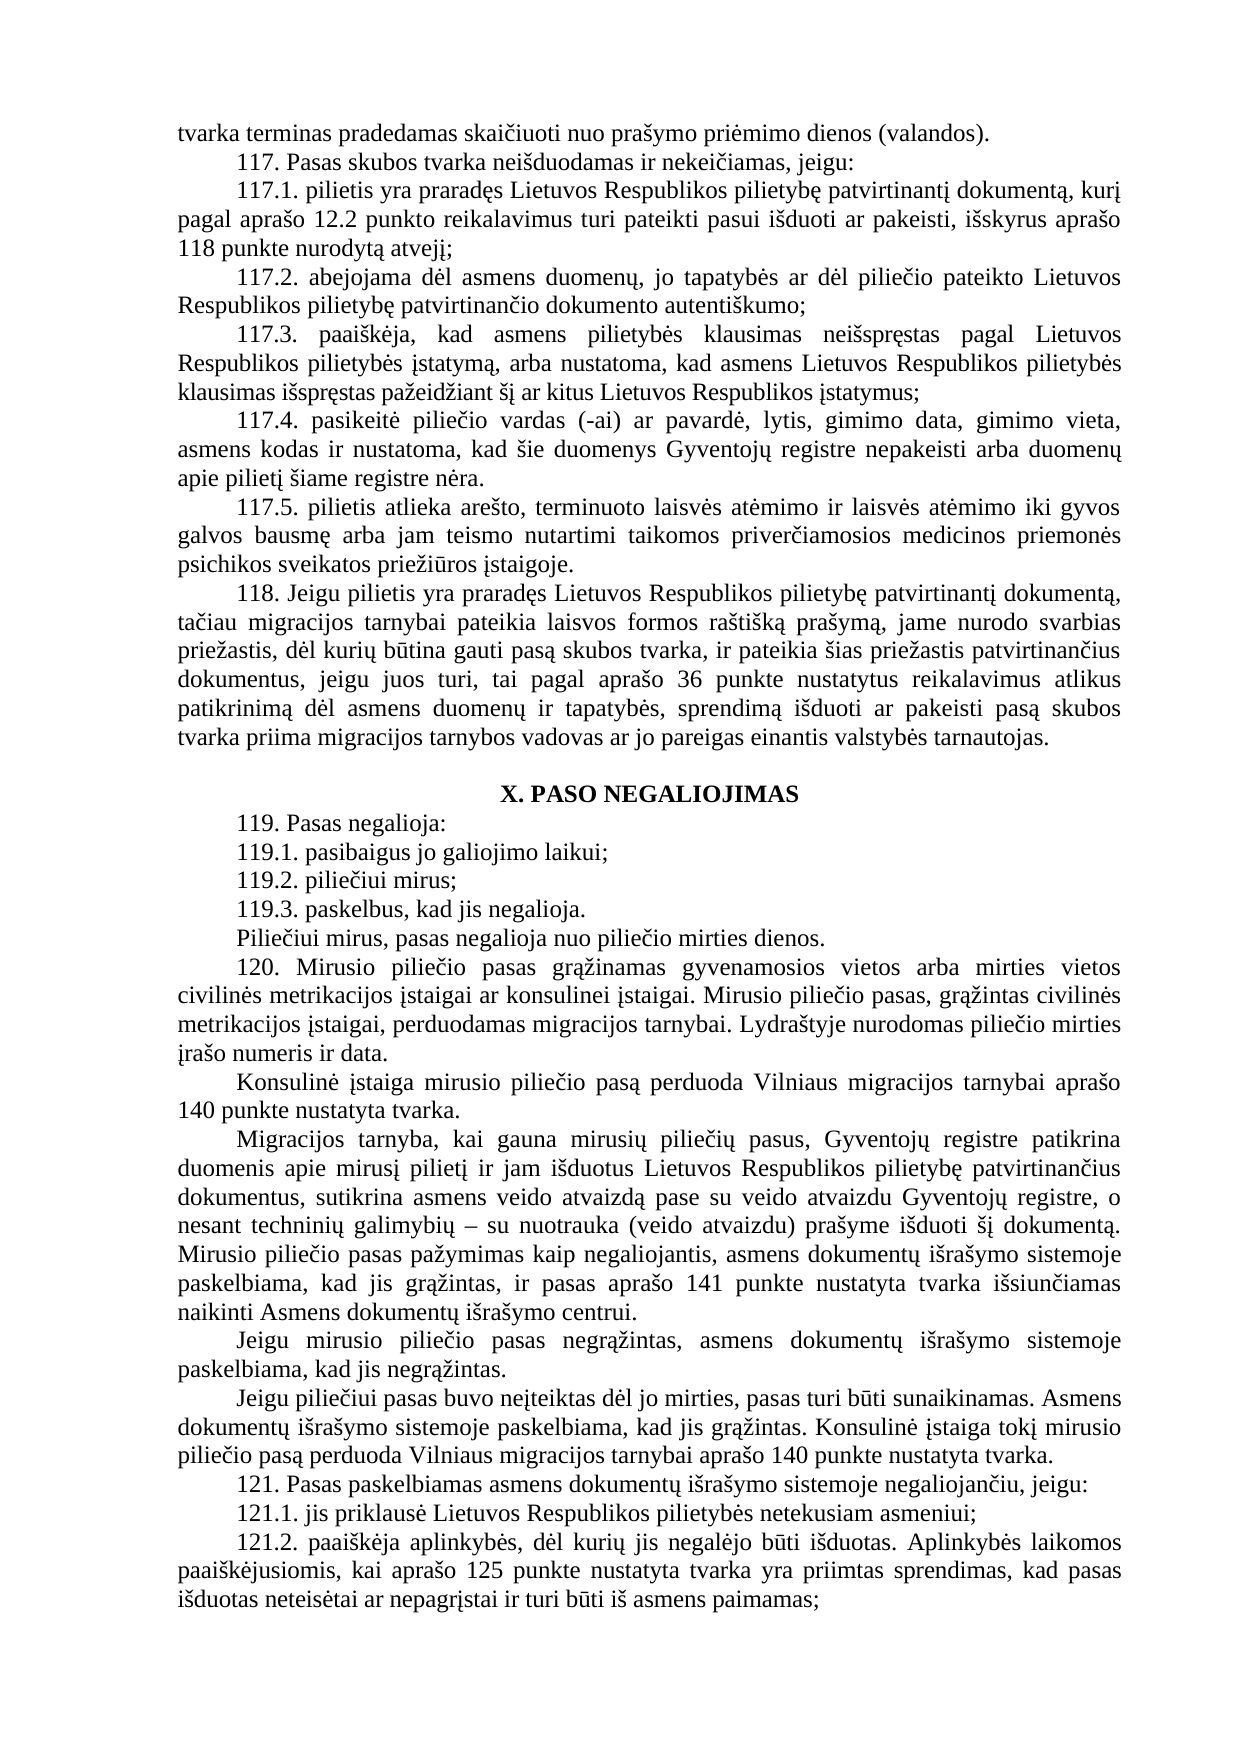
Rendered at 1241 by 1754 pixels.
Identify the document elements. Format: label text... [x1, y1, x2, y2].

text Piliečiui mirus, pasas negalioja nuo piliečio mirties dienos. [177, 923, 1122, 952]
text 121. Pasas paskelbiamas asmens dokumentų išrašymo sistemoje negaliojančiu, jeigu: [177, 1469, 1122, 1498]
text 117. Pasas skubos tvarka neišduodamas ir nekeičiamas, jeigu: [177, 147, 1122, 176]
text Migracijos tarnyba, kai gauna mirusių piliečių pasus, Gyventojų registre patikrina duomenis apie mirusį pilietį ir jam išduotus Lietuvos Respublikos pilietybę patvirtinančius dokumentus, sutikrina asmens veido atvaizdą pase su veido atvaizdu Gyventojų registre, o nesant techninių galimybių – su nuotrauka (veido atvaizdu) prašyme išduoti šį dokumentą. Mirusio piliečio pasas pažymimas kaip negaliojantis, asmens dokumentų išrašymo sistemoje paskelbiama, kad jis grąžintas, ir pasas aprašo 141 punkte nustatyta tvarka išsiunčiamas naikinti Asmens dokumentų išrašymo centrui. [177, 1124, 1122, 1326]
text 118. Jeigu pilietis yra praradęs Lietuvos Respublikos pilietybę patvirtinantį dokumentą, tačiau migracijos tarnybai pateikia laisvos formos raštišką prašymą, jame nurodo svarbias priežastis, dėl kurių būtina gauti pasą skubos tvarka, ir pateikia šias priežastis patvirtinančius dokumentus, jeigu juos turi, tai pagal aprašo 36 punkte nustatytus reikalavimus atlikus patikrinimą dėl asmens duomenų ir tapatybės, sprendimą išduoti ar pakeisti pasą skubos tvarka priima migracijos tarnybos vadovas ar jo pareigas einantis valstybės tarnautojas. [177, 578, 1122, 751]
text tvarka terminas pradedamas skaičiuoti nuo prašymo priėmimo dienos (valandos). [177, 118, 1122, 147]
text 117.2. abejojama dėl asmens duomenų, jo tapatybės ar dėl piliečio pateikto Lietuvos Respublikos pilietybę patvirtinančio dokumento autentiškumo; [177, 262, 1122, 319]
text 119.3. paskelbus, kad jis negalioja. [177, 894, 1122, 923]
text 117.5. pilietis atlieka arešto, terminuoto laisvės atėmimo ir laisvės atėmimo iki gyvos galvos bausmę arba jam teismo nutartimi taikomos priverčiamosios medicinos priemonės psichikos sveikatos priežiūros įstaigoje. [177, 492, 1122, 578]
text 121.1. jis priklausė Lietuvos Respublikos pilietybės netekusiam asmeniui; [177, 1498, 1122, 1527]
text Jeigu piliečiui pasas buvo neįteiktas dėl jo mirties, pasas turi būti sunaikinamas. Asmens dokumentų išrašymo sistemoje paskelbiama, kad jis grąžintas. Konsulinė įstaiga tokį mirusio piliečio pasą perduoda Vilniaus migracijos tarnybai aprašo 140 punkte nustatyta tvarka. [177, 1383, 1122, 1469]
text 121.2. paaiškėja aplinkybės, dėl kurių jis negalėjo būti išduotas. Aplinkybės laikomos paaiškėjusiomis, kai aprašo 125 punkte nustatyta tvarka yra priimtas sprendimas, kad pasas išduotas neteisėtai ar nepagrįstai ir turi būti iš asmens paimamas; [177, 1527, 1122, 1613]
text X. PASO NEGALIOJIMAS [177, 779, 1122, 808]
text 119.2. piliečiui mirus; [177, 866, 1122, 894]
text 117.1. pilietis yra praradęs Lietuvos Respublikos pilietybę patvirtinantį dokumentą, kurį pagal aprašo 12.2 punkto reikalavimus turi pateikti pasui išduoti ar pakeisti, išskyrus aprašo 118 punkte nurodytą atvejį; [177, 176, 1122, 262]
text 117.3. paaiškėja, kad asmens pilietybės klausimas neišspręstas pagal Lietuvos Respublikos pilietybės įstatymą, arba nustatoma, kad asmens Lietuvos Respublikos pilietybės klausimas išspręstas pažeidžiant šį ar kitus Lietuvos Respublikos įstatymus; [177, 319, 1122, 406]
text Jeigu mirusio piliečio pasas negrąžintas, asmens dokumentų išrašymo sistemoje paskelbiama, kad jis negrąžintas. [177, 1326, 1122, 1383]
text 117.4. pasikeitė piliečio vardas (-ai) ar pavardė, lytis, gimimo data, gimimo vieta, asmens kodas ir nustatoma, kad šie duomenys Gyventojų registre nepakeisti arba duomenų apie pilietį šiame registre nėra. [177, 406, 1122, 492]
text 119.1. pasibaigus jo galiojimo laikui; [177, 837, 1122, 866]
text 119. Pasas negalioja: [177, 808, 1122, 837]
text Konsulinė įstaiga mirusio piliečio pasą perduoda Vilniaus migracijos tarnybai aprašo 140 punkte nustatyta tvarka. [177, 1067, 1122, 1124]
text 120. Mirusio piliečio pasas grąžinamas gyvenamosios vietos arba mirties vietos civilinės metrikacijos įstaigai ar konsulinei įstaigai. Mirusio piliečio pasas, grąžintas civilinės metrikacijos įstaigai, perduodamas migracijos tarnybai. Lydraštyje nurodomas piliečio mirties įrašo numeris ir data. [177, 952, 1122, 1067]
